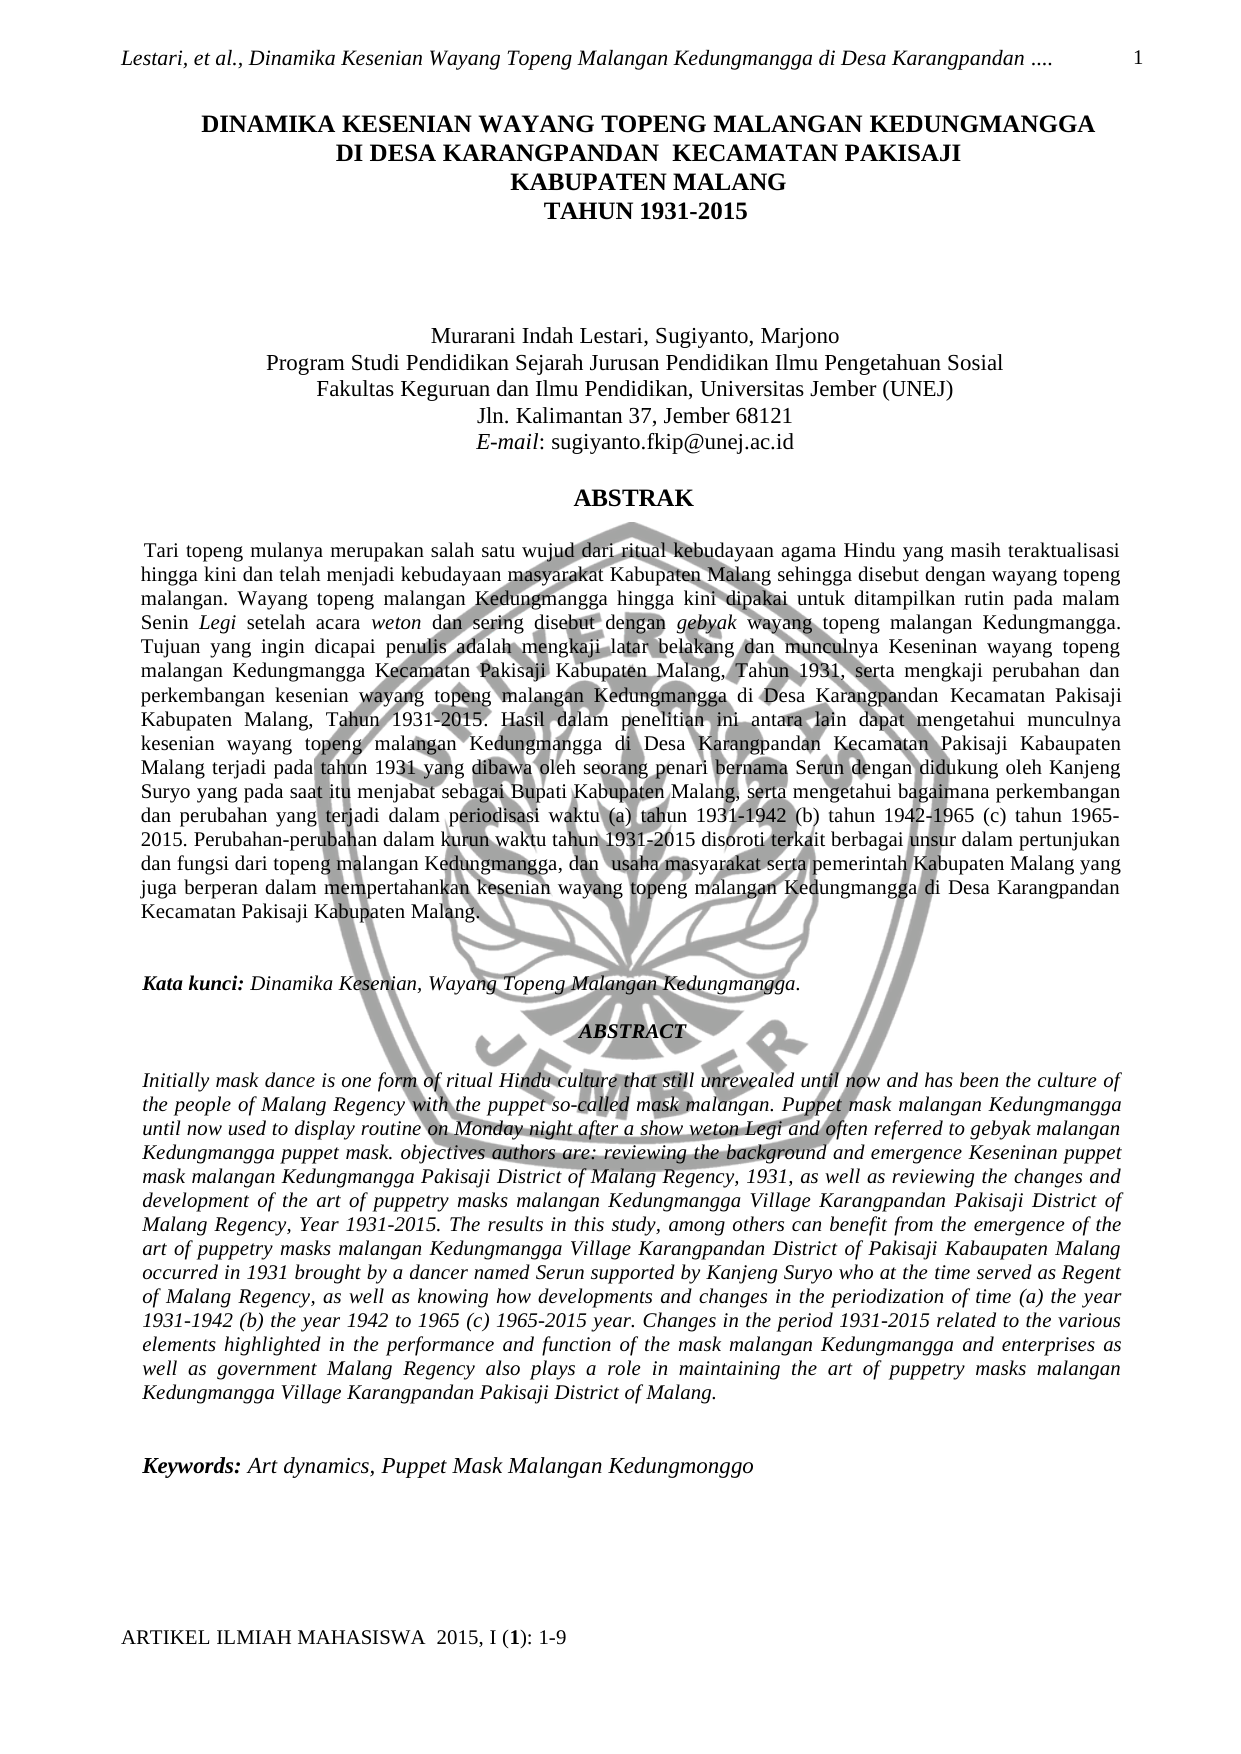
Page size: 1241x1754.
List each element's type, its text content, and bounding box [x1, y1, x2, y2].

text Jln. Kalimantan 37, Jember 68121 [162, 402, 1107, 428]
text ABSTRACT [142, 1019, 1125, 1043]
text Tari topeng mulanya merupakan salah satu wujud dari ritual kebudayaan agama Hindu yang masih teraktualisasi hingga kini dan telah menjadi kebudayaan masyarakat Kabupaten Malang sehingga disebut dengan wayang topeng malangan. Wayang topeng malangan Kedungmangga hingga kini dipakai untuk ditampilkan rutin pada malam Senin Legi setelah acara weton dan sering disebut dengan gebyak wayang topeng malangan Kedungmangga. Tujuan yang ingin dicapai penulis adalah mengkaji latar belakang dan munculnya Keseninan wayang topeng malangan Kedungmangga Kecamatan Pakisaji Kabupaten Malang, Tahun 1931, serta mengkaji perubahan dan perkembangan kesenian wayang topeng malangan Kedungmangga di Desa Karangpandan Kecamatan Pakisaji Kabupaten Malang, Tahun 1931-2015. Hasil dalam penelitian ini antara lain dapat mengetahui munculnya kesenian wayang topeng malangan Kedungmangga di Desa Karangpandan Kecamatan Pakisaji Kabaupaten Malang terjadi pada tahun 1931 yang dibawa oleh seorang penari bernama Serun dengan didukung oleh Kanjeng Suryo yang pada saat itu menjabat sebagai Bupati Kabupaten Malang, serta mengetahui bagaimana perkembangan dan perubahan yang terjadi dalam periodisasi waktu (a) tahun 1931-1942 (b) tahun 1942-1965 (c) tahun 1965-2015. Perubahan-perubahan dalam kurun waktu tahun 1931-2015 disoroti terkait berbagai unsur dalam pertunjukan dan fungsi dari topeng malangan Kedungmangga, dan usaha masyarakat serta pemerintah Kabupaten Malang yang juga berperan dalam mempertahankan kesenian wayang topeng malangan Kedungmangga di Desa Karangpandan Kecamatan Pakisaji Kabupaten Malang. [142, 538, 1122, 923]
text E-mail: sugiyanto.fkip@unej.ac.id [162, 428, 1107, 455]
picture [241, 995, 1023, 1019]
picture [241, 1043, 1023, 1067]
text Program Studi Pendidikan Sejarah Jurusan Pendidikan Ilmu Pengetahuan Sosial [162, 348, 1107, 375]
picture [241, 923, 1023, 971]
text Keywords: Art dynamics, Puppet Mask Malangan Kedungmonggo [142, 1452, 1125, 1479]
text DINAMIKA KESENIAN WAYANG TOPENG MALANGAN KEDUNGMANGGA [124, 109, 1143, 138]
picture [241, 511, 1023, 538]
picture [241, 455, 1023, 482]
text Kata kunci: Dinamika Kesenian, Wayang Topeng Malangan Kedungmangga. [142, 971, 1125, 995]
text DI DESA KARANGPANDAN KECAMATAN PAKISAJI [124, 138, 1143, 167]
text TAHUN 1931-2015 [124, 196, 1143, 225]
text Fakultas Keguruan dan Ilmu Pendidikan, Universitas Jember (UNEJ) [162, 375, 1107, 402]
text KABUPATEN MALANG [124, 167, 1143, 196]
text Initially mask dance is one form of ritual Hindu culture that still unrevealed until now and has been the culture of the people of Malang Regency with the puppet so-called mask malangan. Puppet mask malangan Kedungmangga until now used to display routine on Monday night after a show weton Legi and often referred to gebyak malangan Kedungmangga puppet mask. objectives authors are: reviewing the background and emergence Keseninan puppet mask malangan Kedungmangga Pakisaji District of Malang Regency, 1931, as well as reviewing the changes and development of the art of puppetry masks malangan Kedungmangga Village Karangpandan Pakisaji District of Malang Regency, Year 1931-2015. The results in this study, among others can benefit from the emergence of the art of puppetry masks malangan Kedungmangga Village Karangpandan District of Pakisaji Kabaupaten Malang occurred in 1931 brought by a dancer named Serun supported by Kanjeng Suryo who at the time served as Regent of Malang Regency, as well as knowing how developments and changes in the periodization of time (a) the year 1931-1942 (b) the year 1942 to 1965 (c) 1965-2015 year. Changes in the period 1931-2015 related to the various elements highlighted in the performance and function of the mask malangan Kedungmangga and enterprises as well as government Malang Regency also plays a role in maintaining the art of puppetry masks malangan Kedungmangga Village Karangpandan Pakisaji District of Malang. [142, 1067, 1125, 1404]
text Murarani Indah Lestari, Sugiyanto, Marjono [162, 322, 1107, 348]
text ABSTRAK [142, 482, 1125, 511]
